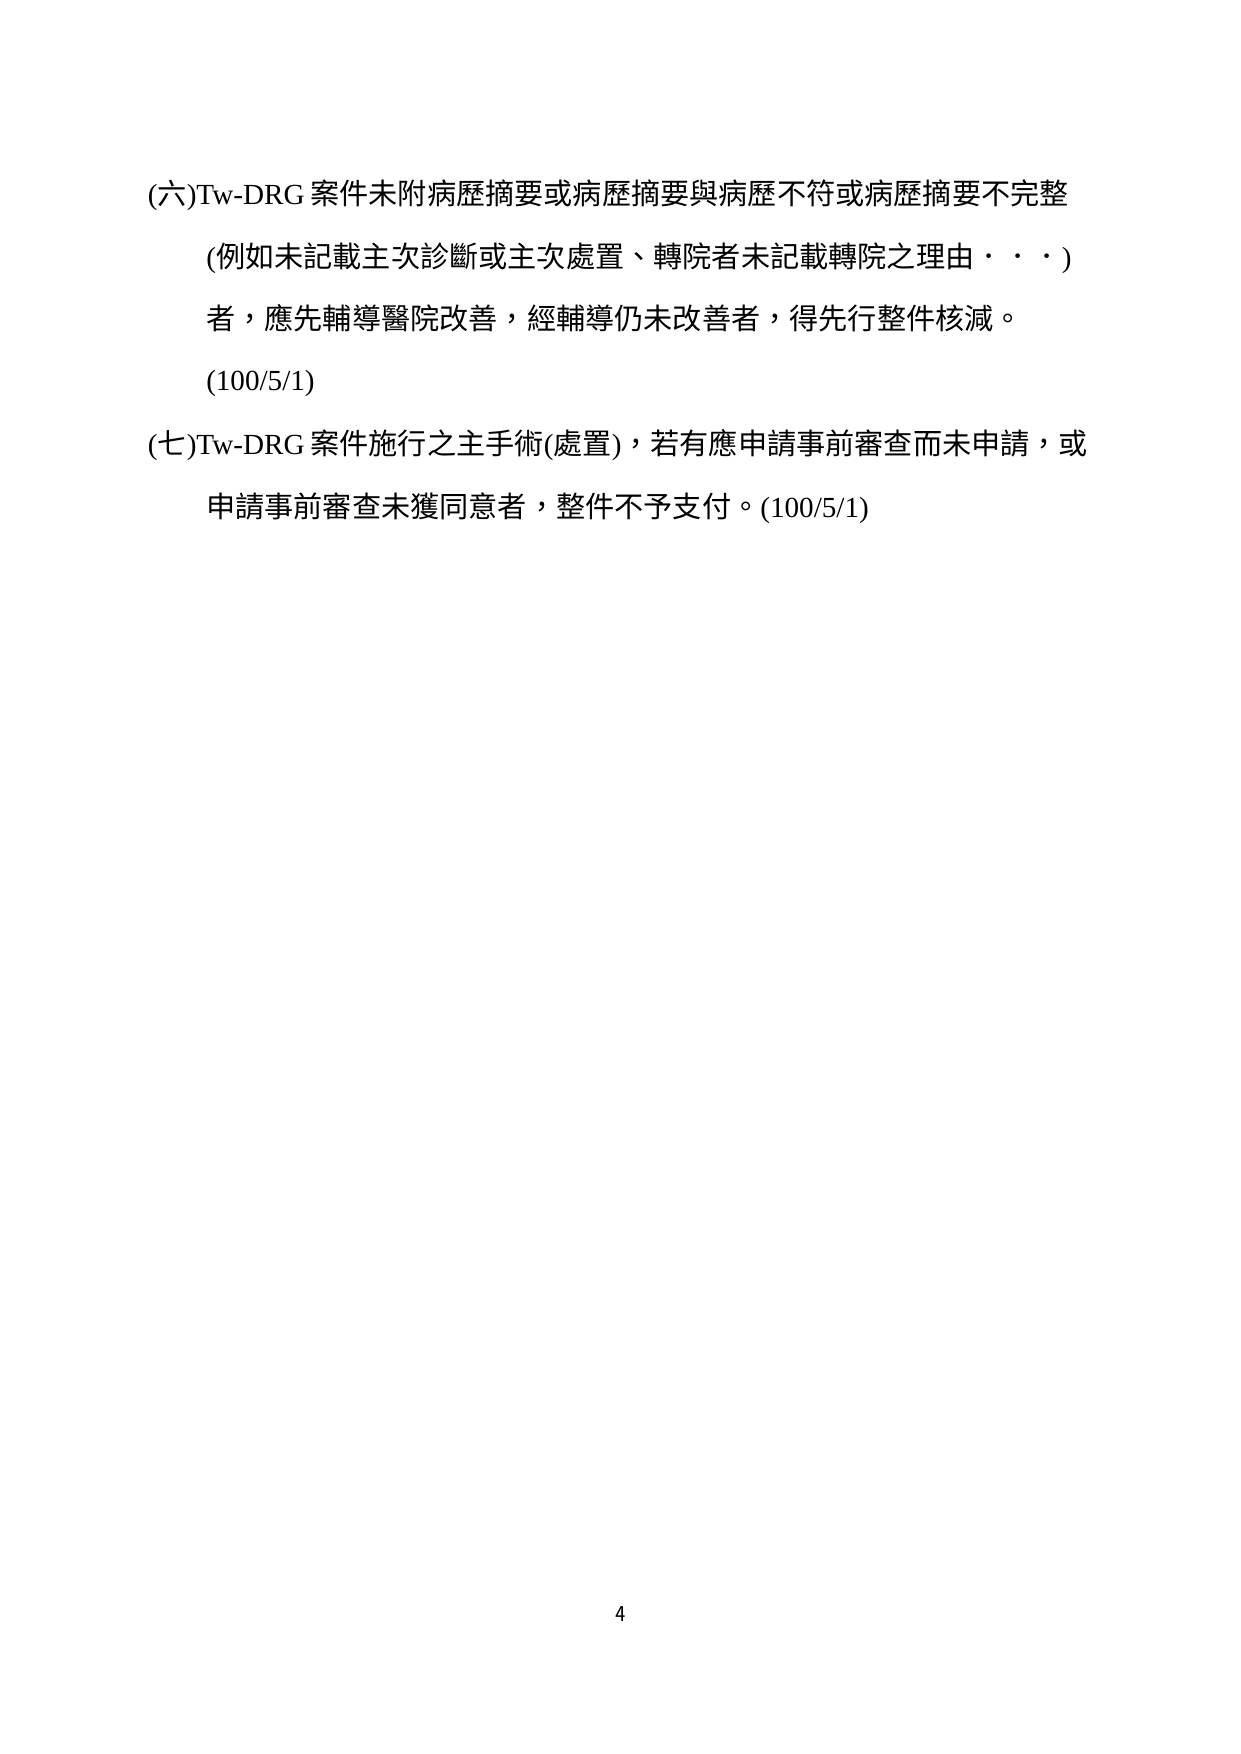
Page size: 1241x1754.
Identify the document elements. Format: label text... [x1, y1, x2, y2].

text (七)Tw-DRG案件施行之主手術(處置)，若有應申請事前審查而未申請，或申請事前審查未獲同意者，整件不予支付。(100/5/1) [148, 400, 1092, 525]
text (六)Tw-DRG案件未附病歷摘要或病歷摘要與病歷不符或病歷摘要不完整(例如未記載主次診斷或主次處置、轉院者未記載轉院之理由．．．)者，應先輔導醫院改善，經輔導仍未改善者，得先行整件核減。(100/5/1) [148, 150, 1092, 400]
